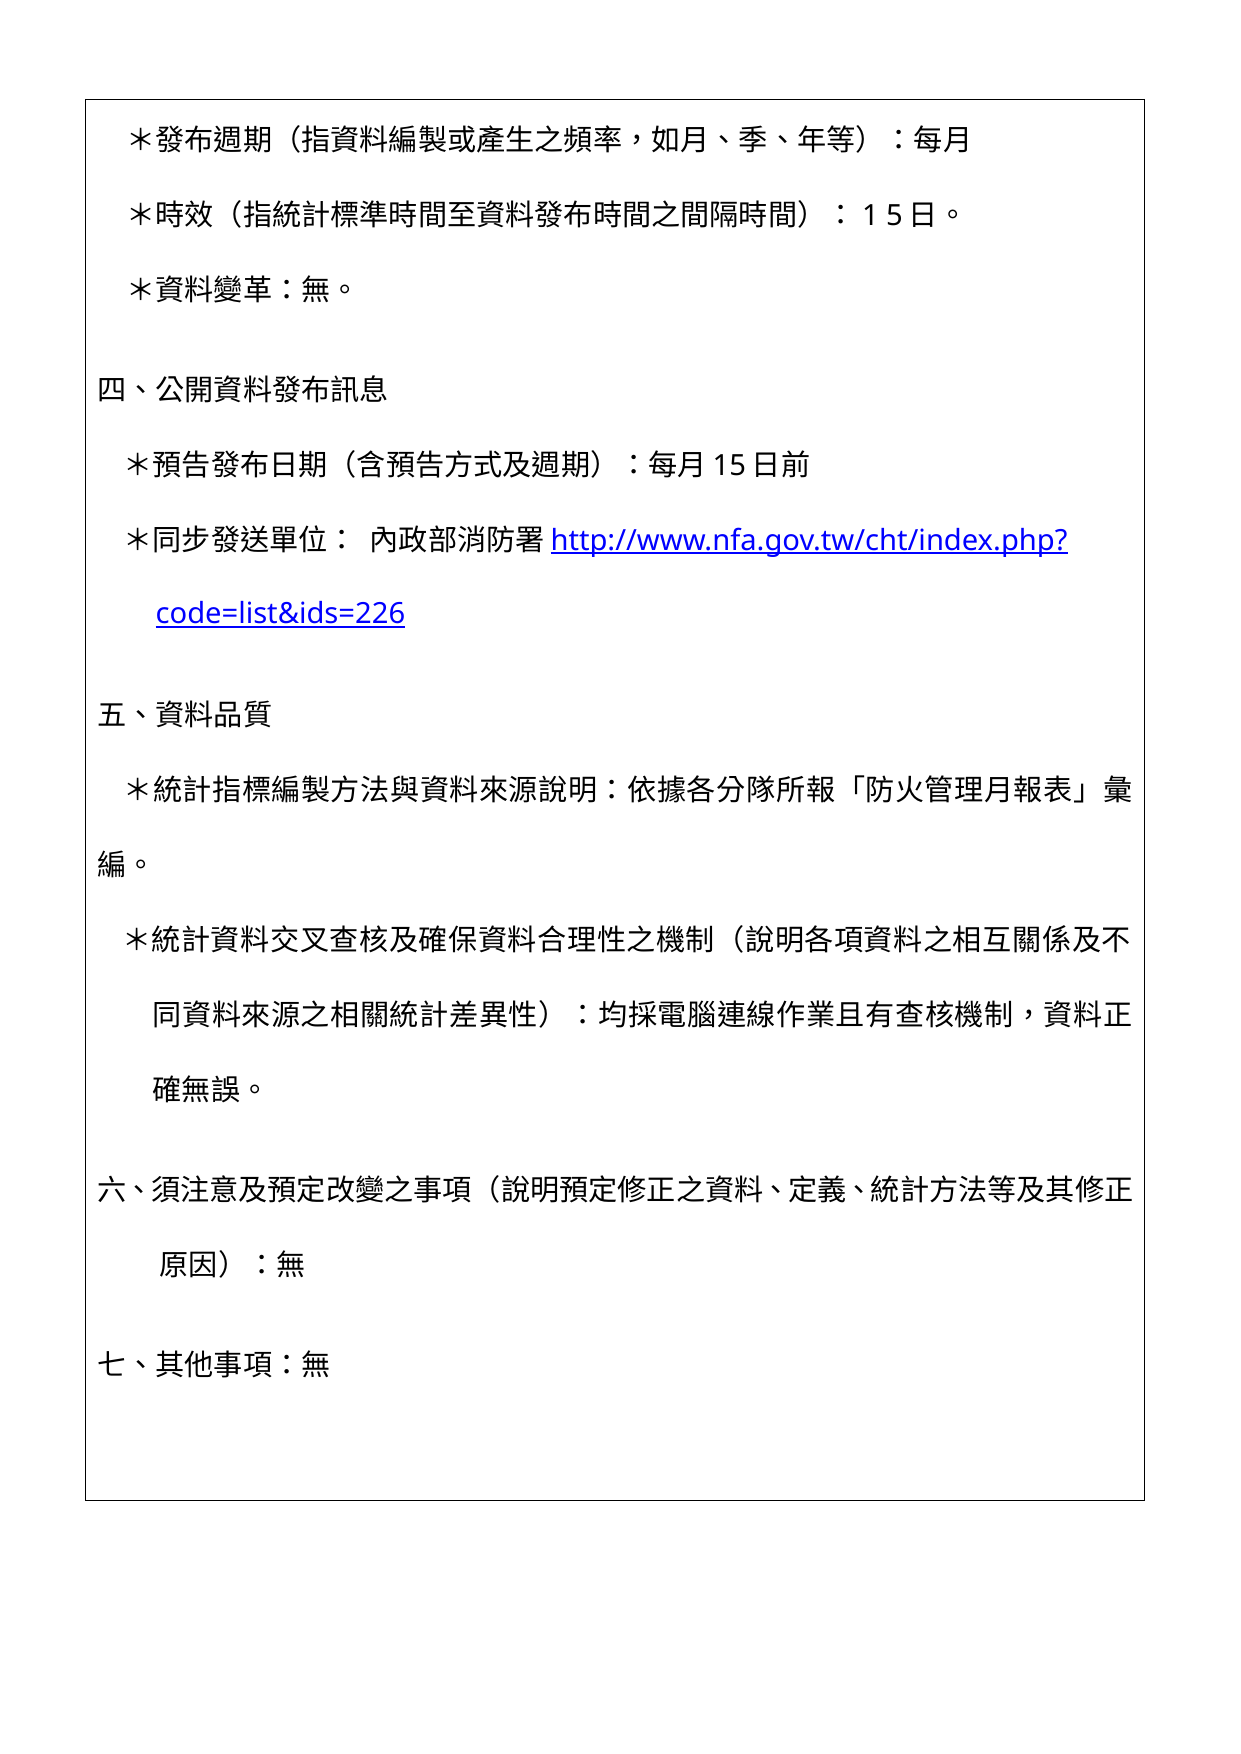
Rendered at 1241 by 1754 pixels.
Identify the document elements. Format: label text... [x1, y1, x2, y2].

table_header ＊發布週期（指資料編製或產生之頻率，如月、季、年等）：每月 ＊時效（指統計標準時間至資料發布時間之間隔時間）： 1 5日。 ＊資料變革：無。 四、公開資料發布訊息 ＊預告發布日期（含預告方式及週期）：每月15日前 ＊同步發送單位： 內政部消防署http://www.nfa.gov.tw/cht/index.php?code=list&ids=226 五、資料品質 ＊統計指標編製方法與資料來源說明：依據各分隊所報「防火管理月報表」彙編。 ＊統計資料交叉查核及確保資料合理性之機制（說明各項資料之相互關係及不同資料來源之相關統計差異性）：均採電腦連線作業且有查核機制，資料正確無誤。 六、須注意及預定改變之事項（說明預定修正之資料、定義、統計方法等及其修正原因）：無 七、其他事項：無 [86, 100, 1144, 1500]
